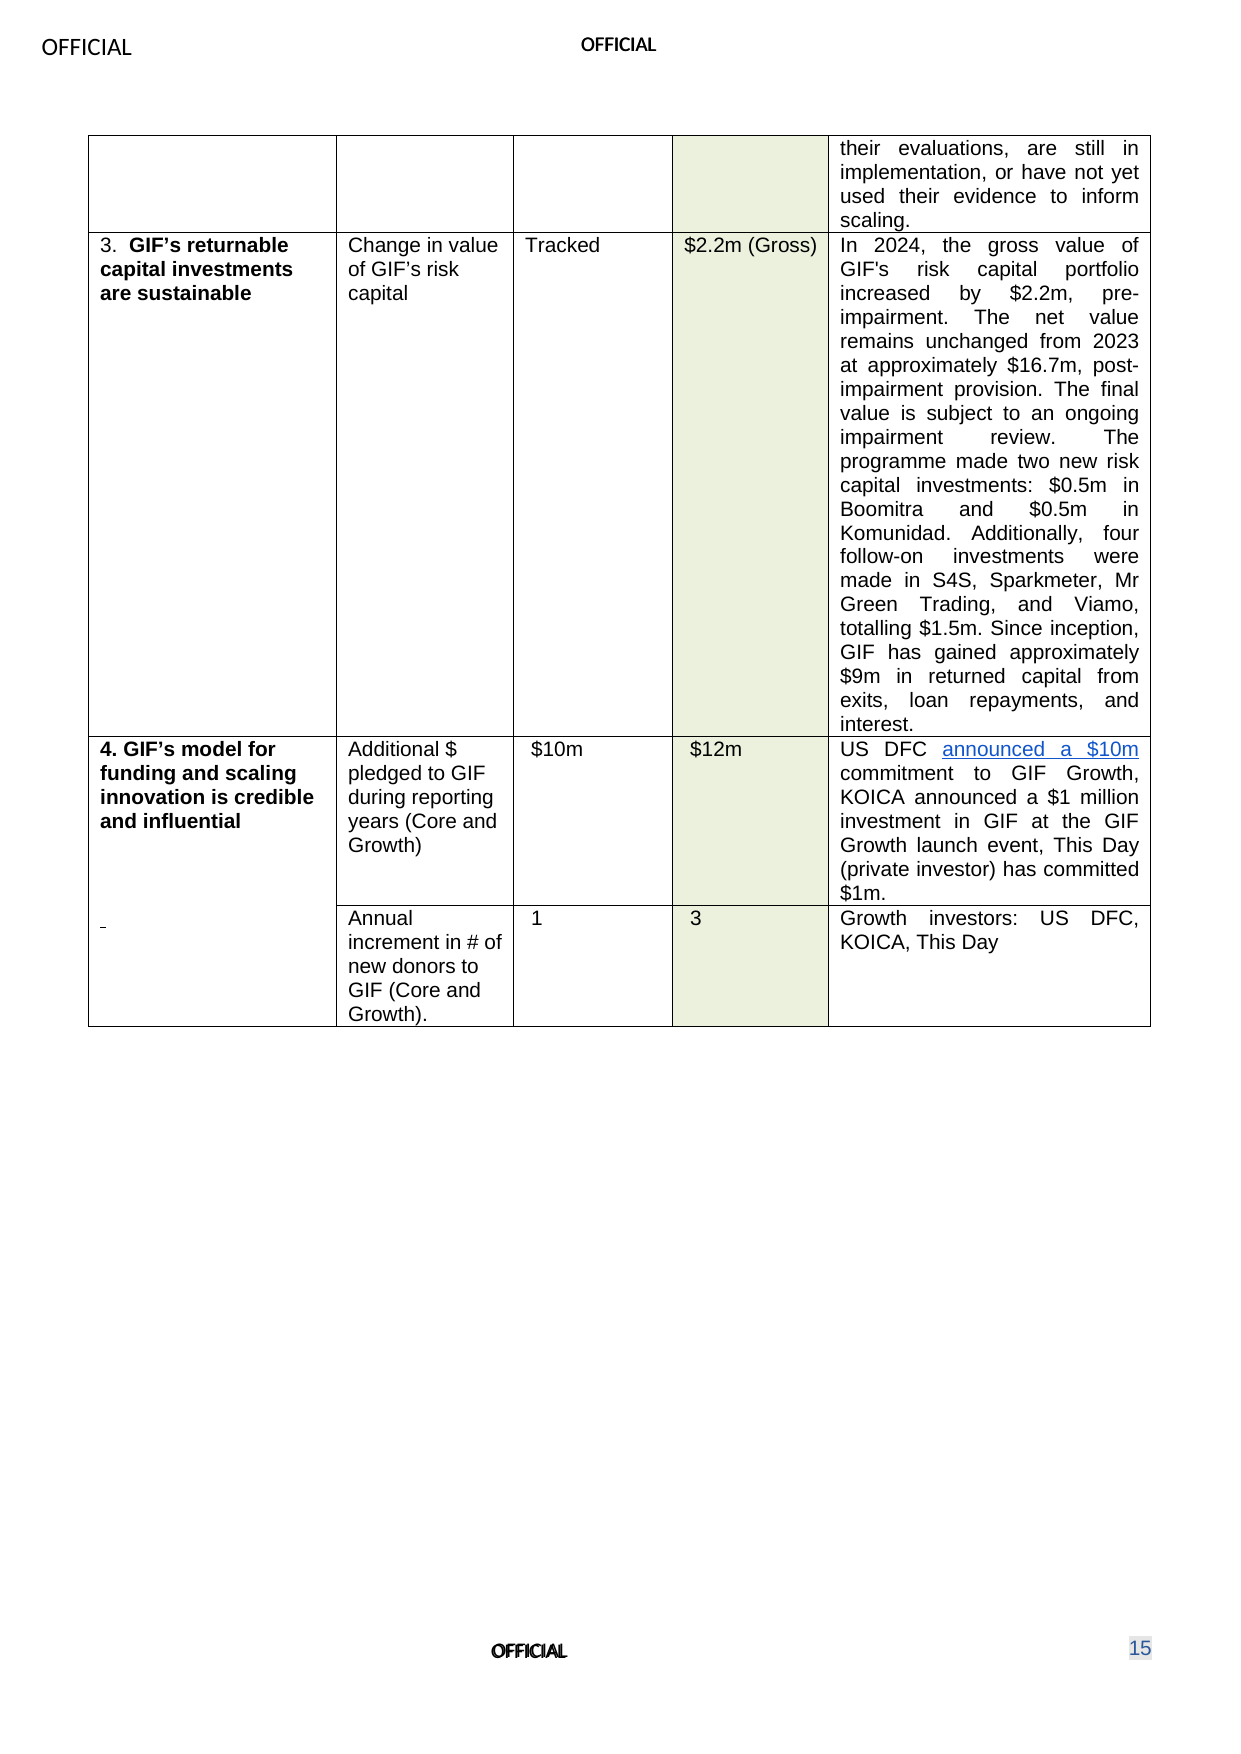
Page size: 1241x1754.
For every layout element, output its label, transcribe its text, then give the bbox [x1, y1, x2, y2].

table_cell [514, 136, 672, 232]
table_cell [337, 136, 513, 232]
table_cell US DFC announced a $10m commitment to GIF Growth, KOICA announced a $1 million investment in GIF at the GIF Growth launch event, This Day (private investor) has committed $1m. [829, 737, 1150, 905]
table_cell [89, 905, 336, 1026]
table_cell [673, 136, 828, 232]
table_cell Growth investors: US DFC, KOICA, This Day [829, 906, 1150, 1026]
table_cell 3. GIF’s returnable capital investments are sustainable [89, 233, 336, 736]
table_cell Tracked [514, 233, 672, 736]
table_cell 4. GIF’s model for funding and scaling innovation is credible and influential [89, 737, 336, 905]
table_cell Change in value of GIF’s risk capital [337, 233, 513, 736]
table_cell Additional $ pledged to GIF during reporting years (Core and Growth) [337, 737, 513, 905]
table_cell [89, 136, 336, 232]
table_cell 3 [673, 906, 828, 1026]
table_cell $2.2m (Gross) [673, 233, 828, 736]
table_cell $10m [514, 737, 672, 905]
table_cell 1 [514, 906, 672, 1026]
table_cell their evaluations, are still in implementation, or have not yet used their evidence to inform scaling. [829, 136, 1150, 232]
table_cell $12m [673, 737, 828, 905]
table_cell Annual increment in # of new donors to GIF (Core and Growth). [337, 906, 513, 1026]
table_cell In 2024, the gross value of GIF's risk capital portfolio increased by $2.2m, pre-impairment. The net value remains unchanged from 2023 at approximately $16.7m, post-impairment provision. The final value is subject to an ongoing impairment review. The programme made two new risk capital investments: $0.5m in Boomitra and $0.5m in Komunidad. Additionally, four follow-on investments were made in S4S, Sparkmeter, Mr Green Trading, and Viamo, totalling $1.5m. Since inception, GIF has gained approximately $9m in returned capital from exits, loan repayments, and interest. [829, 233, 1150, 736]
